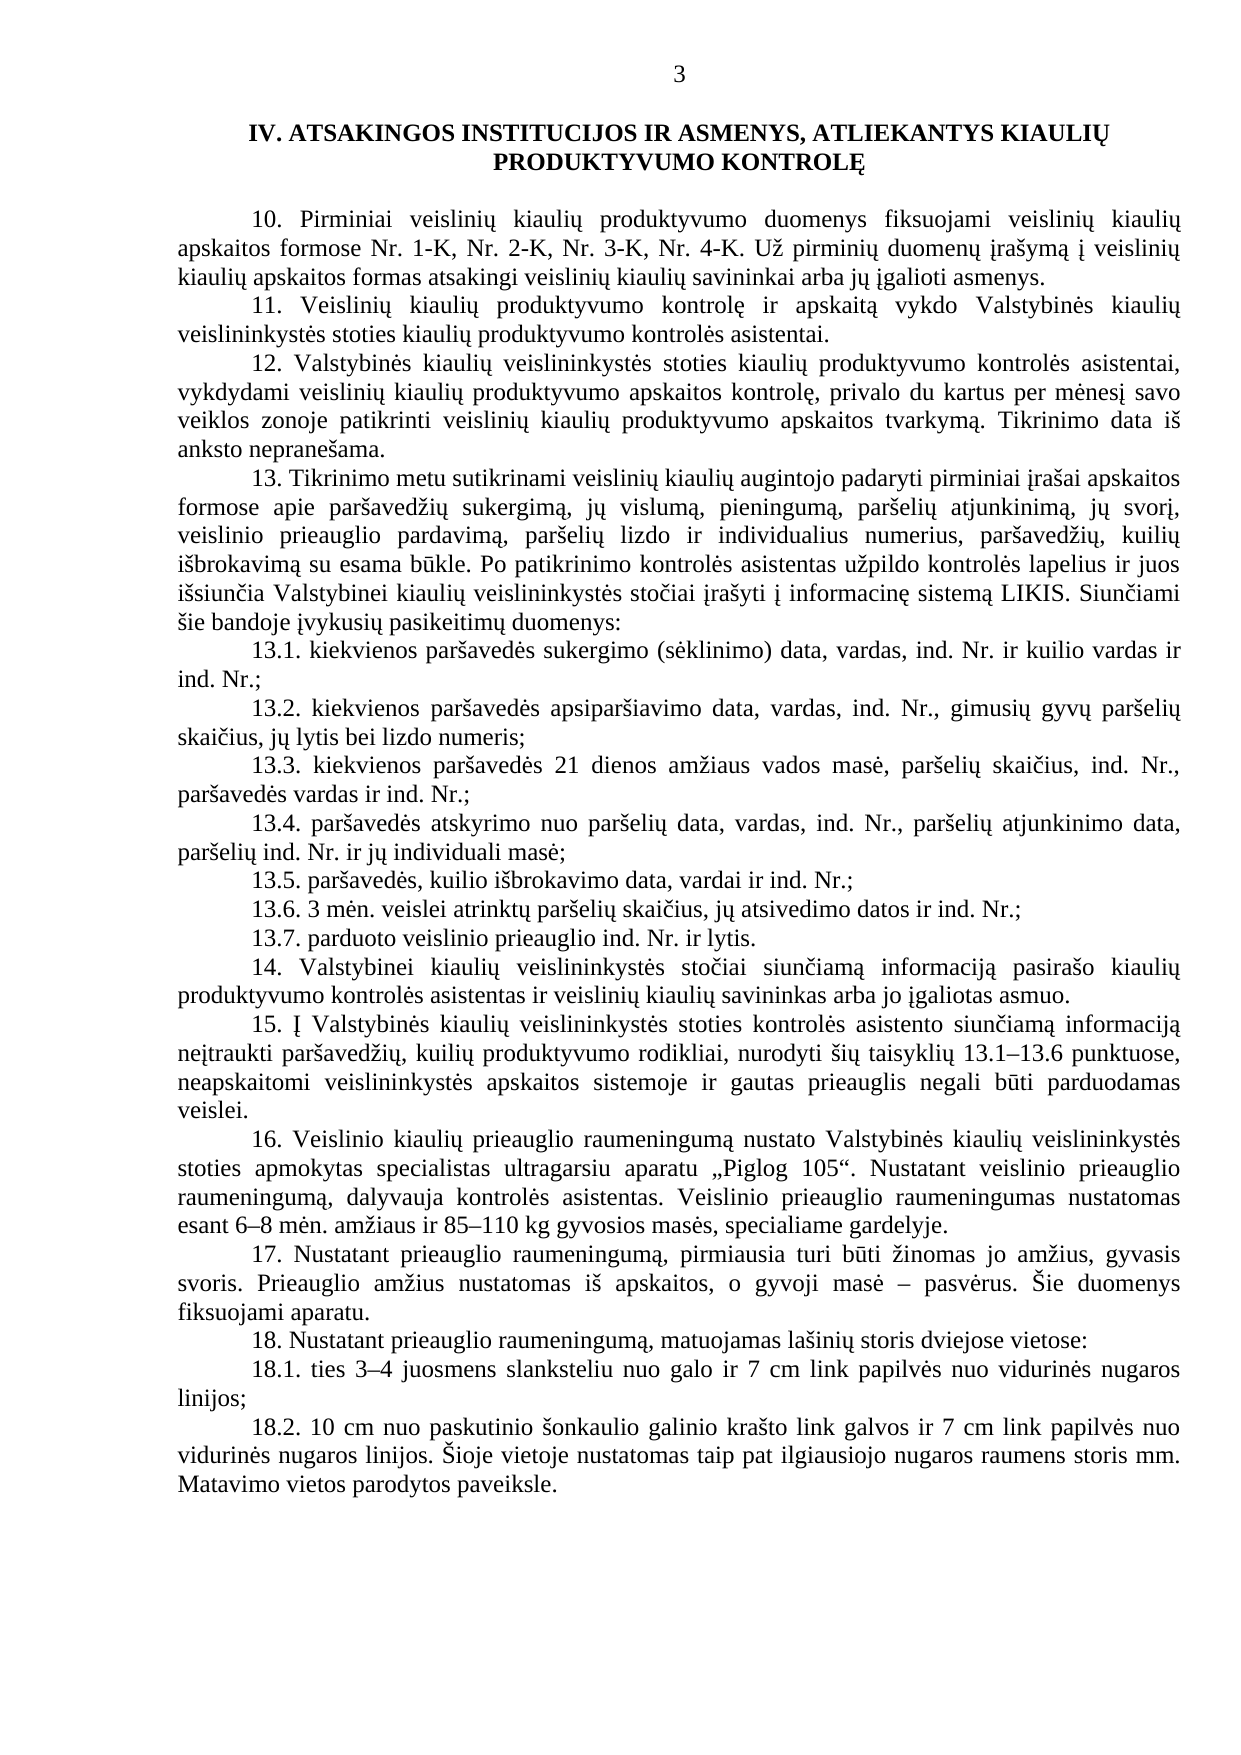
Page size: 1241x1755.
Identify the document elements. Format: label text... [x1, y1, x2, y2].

text IV. ATSAKINGOS INSTITUCIJOS IR ASMENYS, ATLIEKANTYS KIAULIŲ PRODUKTYVUMO KONTROLĘ [177, 118, 1182, 176]
text 18.1. ties 3–4 juosmens slanksteliu nuo galo ir 7 cm link papilvės nuo vidurinės nugaros linijos; [177, 1354, 1182, 1412]
text 15. Į Valstybinės kiaulių veislininkystės stoties kontrolės asistento siunčiamą informaciją neįtraukti paršavedžių, kuilių produktyvumo rodikliai, nurodyti šių taisyklių 13.1–13.6 punktuose, neapskaitomi veislininkystės apskaitos sistemoje ir gautas prieauglis negali būti parduodamas veislei. [177, 1009, 1182, 1124]
text 10. Pirminiai veislinių kiaulių produktyvumo duomenys fiksuojami veislinių kiaulių apskaitos formose Nr. 1-K, Nr. 2-K, Nr. 3-K, Nr. 4-K. Už pirminių duomenų įrašymą į veislinių kiaulių apskaitos formas atsakingi veislinių kiaulių savininkai arba jų įgalioti asmenys. [177, 204, 1182, 291]
text 11. Veislinių kiaulių produktyvumo kontrolę ir apskaitą vykdo Valstybinės kiaulių veislininkystės stoties kiaulių produktyvumo kontrolės asistentai. [177, 291, 1182, 348]
text 17. Nustatant prieauglio raumeningumą, pirmiausia turi būti žinomas jo amžius, gyvasis svoris. Prieauglio amžius nustatomas iš apskaitos, o gyvoji masė – pasvėrus. Šie duomenys fiksuojami aparatu. [177, 1239, 1182, 1326]
text 14. Valstybinei kiaulių veislininkystės stočiai siunčiamą informaciją pasirašo kiaulių produktyvumo kontrolės asistentas ir veislinių kiaulių savininkas arba jo įgaliotas asmuo. [177, 952, 1182, 1009]
text 13.5. paršavedės, kuilio išbrokavimo data, vardai ir ind. Nr.; [177, 866, 1182, 894]
text 13.1. kiekvienos paršavedės sukergimo (sėklinimo) data, vardas, ind. Nr. ir kuilio vardas ir ind. Nr.; [177, 636, 1182, 693]
text 12. Valstybinės kiaulių veislininkystės stoties kiaulių produktyvumo kontrolės asistentai, vykdydami veislinių kiaulių produktyvumo apskaitos kontrolę, privalo du kartus per mėnesį savo veiklos zonoje patikrinti veislinių kiaulių produktyvumo apskaitos tvarkymą. Tikrinimo data iš anksto nepranešama. [177, 348, 1182, 463]
text 13. Tikrinimo metu sutikrinami veislinių kiaulių augintojo padaryti pirminiai įrašai apskaitos formose apie paršavedžių sukergimą, jų vislumą, pieningumą, paršelių atjunkinimą, jų svorį, veislinio prieauglio pardavimą, paršelių lizdo ir individualius numerius, paršavedžių, kuilių išbrokavimą su esama būkle. Po patikrinimo kontrolės asistentas užpildo kontrolės lapelius ir juos išsiunčia Valstybinei kiaulių veislininkystės stočiai įrašyti į informacinę sistemą LIKIS. Siunčiami šie bandoje įvykusių pasikeitimų duomenys: [177, 463, 1182, 636]
text 13.3. kiekvienos paršavedės 21 dienos amžiaus vados masė, paršelių skaičius, ind. Nr., paršavedės vardas ir ind. Nr.; [177, 751, 1182, 808]
text 18.2. 10 cm nuo paskutinio šonkaulio galinio krašto link galvos ir 7 cm link papilvės nuo vidurinės nugaros linijos. Šioje vietoje nustatomas taip pat ilgiausiojo nugaros raumens storis mm. Matavimo vietos parodytos paveiksle. [177, 1412, 1182, 1498]
text 13.7. parduoto veislinio prieauglio ind. Nr. ir lytis. [177, 923, 1182, 952]
text 16. Veislinio kiaulių prieauglio raumeningumą nustato Valstybinės kiaulių veislininkystės stoties apmokytas specialistas ultragarsiu aparatu „Piglog 105“. Nustatant veislinio prieauglio raumeningumą, dalyvauja kontrolės asistentas. Veislinio prieauglio raumeningumas nustatomas esant 6–8 mėn. amžiaus ir 85–110 kg gyvosios masės, specialiame gardelyje. [177, 1124, 1182, 1239]
text 18. Nustatant prieauglio raumeningumą, matuojamas lašinių storis dviejose vietose: [177, 1326, 1182, 1354]
text 13.6. 3 mėn. veislei atrinktų paršelių skaičius, jų atsivedimo datos ir ind. Nr.; [177, 894, 1182, 923]
text 13.2. kiekvienos paršavedės apsiparšiavimo data, vardas, ind. Nr., gimusių gyvų paršelių skaičius, jų lytis bei lizdo numeris; [177, 693, 1182, 751]
text 13.4. paršavedės atskyrimo nuo paršelių data, vardas, ind. Nr., paršelių atjunkinimo data, paršelių ind. Nr. ir jų individuali masė; [177, 808, 1182, 866]
